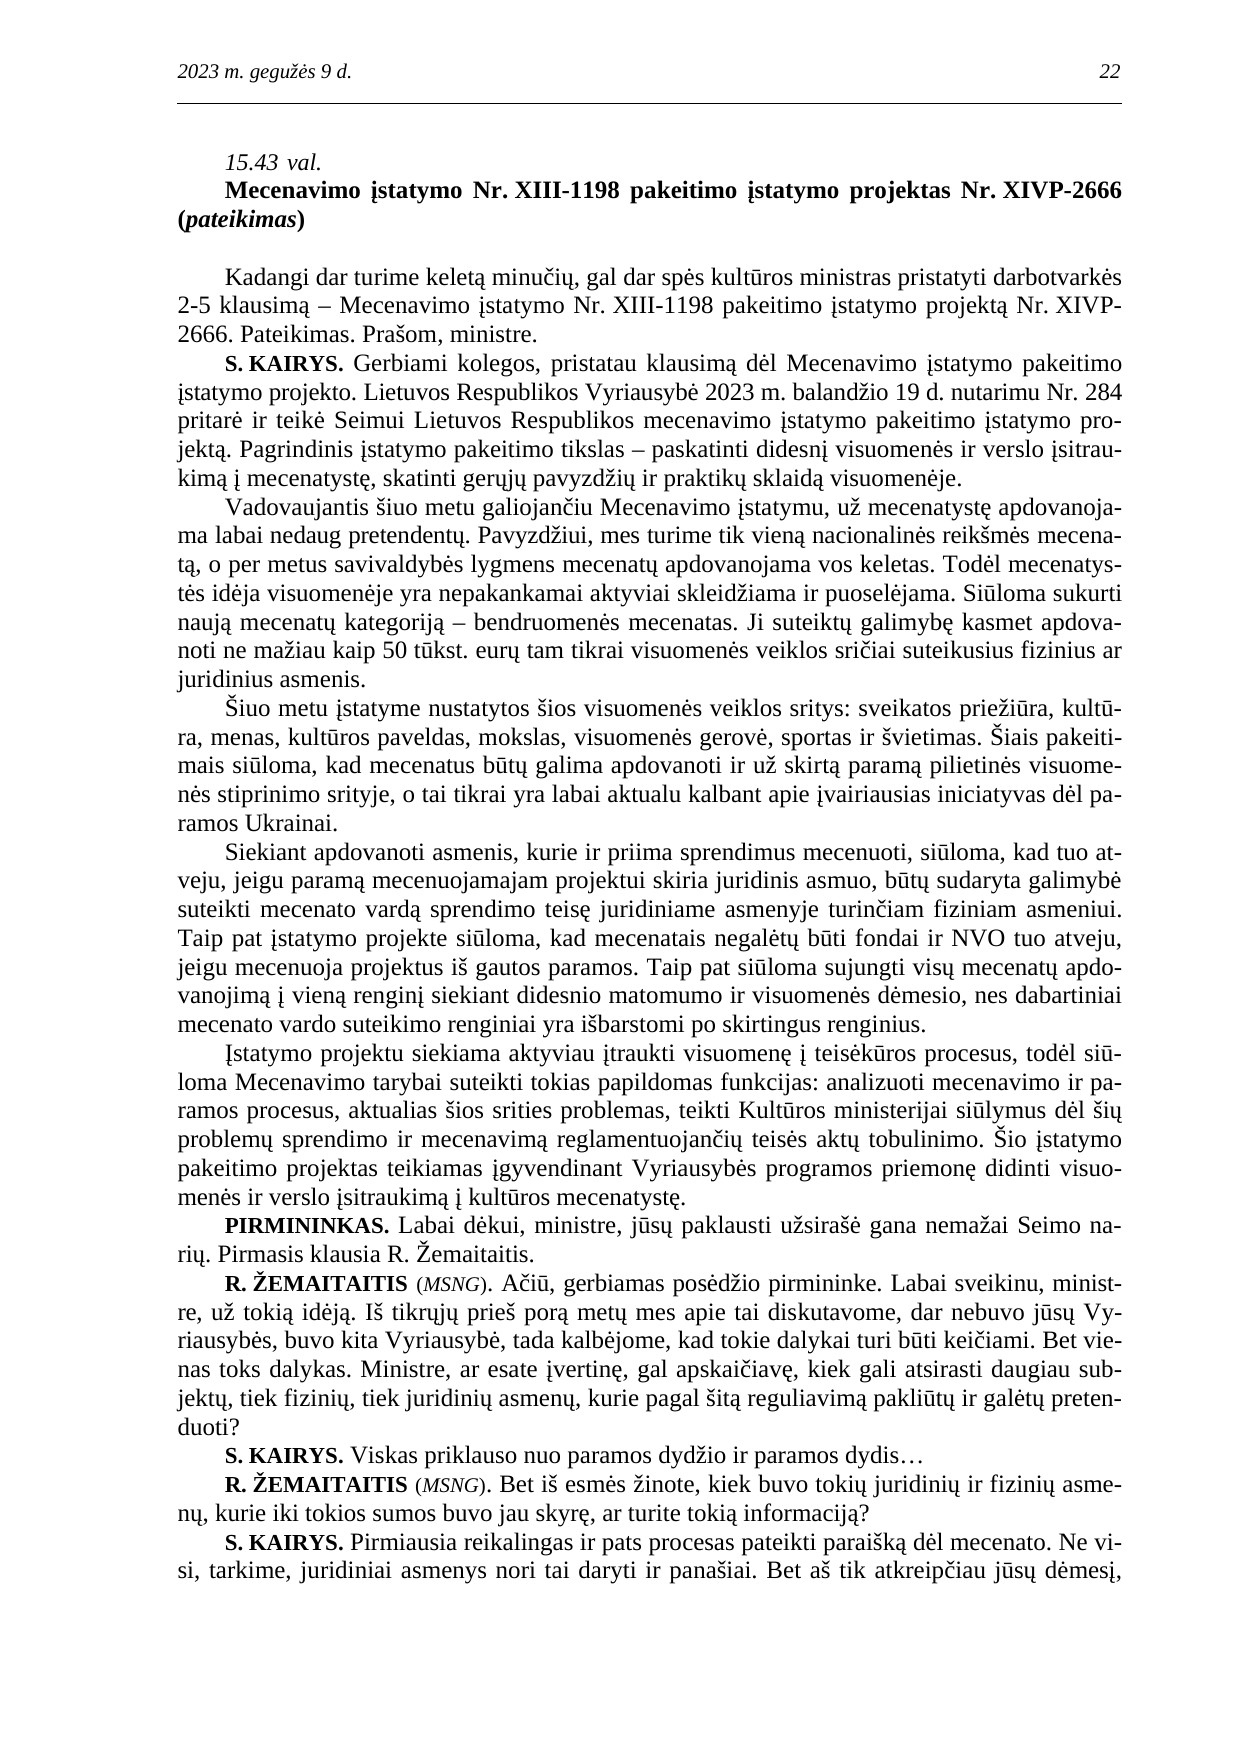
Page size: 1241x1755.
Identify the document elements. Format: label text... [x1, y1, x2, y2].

text Me­ce­na­vi­mo įsta­ty­mo Nr. XIII-1198 pa­kei­ti­mo įsta­ty­mo pro­jek­tas Nr. XIVP-2666 (pa­tei­ki­mas) [177, 175, 1122, 233]
text Šiuo me­tu įsta­ty­me nu­sta­ty­tos šios vi­suo­me­nės veik­los sri­tys: svei­ka­tos prie­žiū­ra, kul­tū­ra, me­nas, kul­tū­ros pa­vel­das, moks­las, vi­suo­me­nės ge­ro­vė, spor­tas ir švie­ti­mas. Šiais pa­kei­ti­mais siū­lo­ma, kad me­ce­na­tus bū­tų ga­li­ma ap­do­va­no­ti ir už skir­tą pa­ra­mą pi­lie­ti­nės vi­suo­me­nės stip­ri­ni­mo sri­ty­je, o tai tik­rai yra la­bai ak­tu­a­lu kal­bant apie įvai­riau­sias ini­cia­ty­vas dėl pa­ra­mos Uk­rai­nai. [177, 693, 1122, 837]
text Va­do­vau­jan­tis šiuo me­tu ga­lio­jan­čiu Me­ce­na­vi­mo įsta­ty­mu, už me­ce­na­tys­tę ap­do­va­no­ja­ma la­bai ne­daug pre­ten­den­tų. Pa­vyz­džiui, mes tu­ri­me tik vie­ną na­cio­na­li­nės reikš­mės me­ce­na­tą, o per me­tus sa­vi­val­dy­bės lyg­mens me­ce­na­tų ap­do­va­no­ja­ma vos ke­le­tas. To­dėl me­ce­na­tys­tės idė­ja vi­suo­me­nė­je yra ne­pa­kan­ka­mai ak­ty­viai sklei­džia­ma ir puo­se­lė­ja­ma. Siū­lo­ma su­kur­ti nau­ją me­ce­na­tų ka­te­go­ri­ją – ben­druo­me­nės me­ce­na­tas. Ji su­teik­tų ga­li­my­bę kas­met ap­do­va­no­ti ne ma­žiau kaip 50 tūkst. eu­rų tam tik­rai vi­suo­me­nės veik­los sri­čiai su­tei­ku­sius fi­zi­nius ar ju­ri­di­nius as­me­nis. [177, 492, 1122, 693]
text R. ŽEMAITAITIS (MSNG). Ačiū, ger­bia­mas po­sė­džio pir­mi­nin­ke. La­bai svei­ki­nu, mi­nist­re, už to­kią idė­ją. Iš tik­rų­jų prieš po­rą me­tų mes apie tai dis­ku­ta­vo­me, dar ne­bu­vo jū­sų Vy­riau­sy­bės, bu­vo ki­ta Vy­riau­sy­bė, ta­da kal­bė­jo­me, kad to­kie da­ly­kai tu­ri bū­ti kei­čia­mi. Bet vie­nas toks da­ly­kas. Mi­nist­re, ar esa­te įver­ti­nę, gal ap­skai­čia­vę, kiek ga­li at­si­ras­ti dau­giau sub­jek­tų, tiek fi­zi­nių, tiek ju­ri­di­nių as­me­nų, ku­rie pa­gal ši­tą re­gu­lia­vi­mą pa­kliū­tų ir ga­lė­tų pre­ten­duo­ti? [177, 1268, 1122, 1440]
text PIRMININKAS. La­bai dė­kui, mi­nist­re, jū­sų pa­klaus­ti už­si­ra­šė ga­na ne­ma­žai Sei­mo na­rių. Pir­ma­sis klau­sia R. Že­mai­tai­tis. [177, 1210, 1122, 1268]
text R. ŽEMAITAITIS (MSNG). Bet iš es­mės ži­no­te, kiek bu­vo to­kių ju­ri­di­nių ir fi­zi­nių as­me­nų, ku­rie iki to­kios su­mos bu­vo jau sky­rę, ar tu­ri­te to­kią in­for­ma­ci­ją? [177, 1469, 1122, 1527]
text Sie­kiant ap­do­va­no­ti as­me­nis, ku­rie ir pri­ima spren­di­mus me­ce­nuo­ti, siū­lo­ma, kad tuo at­ve­ju, jei­gu pa­ra­mą me­ce­nuo­ja­ma­jam pro­jek­tui ski­ria ju­ri­di­nis as­muo, bū­tų su­da­ry­ta ga­li­my­bė su­teik­ti me­ce­na­to var­dą spren­di­mo tei­sę ju­ri­di­nia­me as­me­ny­je tu­rin­čiam fi­zi­niam as­me­niui. Taip pat įsta­ty­mo pro­jek­te siū­lo­ma, kad me­ce­na­tais ne­ga­lė­tų bū­ti fon­dai ir NVO tuo at­ve­ju, jei­gu me­ce­nuo­ja pro­jek­tus iš gau­tos pa­ra­mos. Taip pat siū­lo­ma su­jung­ti vi­sų me­ce­na­tų ap­do­va­no­ji­mą į vie­ną ren­gi­nį sie­kiant di­des­nio ma­to­mu­mo ir vi­suo­me­nės dė­me­sio, nes da­bar­ti­niai me­ce­na­to var­do su­tei­ki­mo ren­gi­niai yra iš­bars­to­mi po skir­tin­gus ren­gi­nius. [177, 837, 1122, 1038]
text S. KAIRYS. Ger­bia­mi ko­le­gos, pri­sta­tau klau­si­mą dėl Me­ce­na­vi­mo įsta­ty­mo pa­kei­ti­mo įsta­ty­mo pro­jek­to. Lie­tu­vos Res­pub­li­kos Vy­riau­sy­bė 2023 m. ba­lan­džio 19 d. nu­ta­ri­mu Nr. 284 pri­ta­rė ir tei­kė Sei­mui Lie­tu­vos Res­pub­li­kos me­ce­na­vi­mo įsta­ty­mo pa­kei­ti­mo įsta­ty­mo pro­jek­tą. Pa­grin­di­nis įsta­ty­mo pa­kei­ti­mo tiks­las – pa­ska­tin­ti di­des­nį vi­suo­me­nės ir ver­slo įsi­trau­ki­mą į me­ce­na­tys­tę, ska­tin­ti ge­rų­jų pa­vyz­džių ir prak­ti­kų sklai­dą vi­suo­me­nė­je. [177, 348, 1122, 492]
text S. KAIRYS. Pir­miau­sia rei­ka­lin­gas ir pats pro­ce­sas pa­teik­ti pa­raiš­ką dėl me­ce­na­to. Ne vi­si, tar­ki­me, ju­ri­di­niai as­me­nys no­ri tai da­ry­ti ir pa­na­šiai. Bet aš tik at­kreip­čiau jū­sų dė­me­sį, [177, 1527, 1122, 1584]
text S. KAIRYS. Vis­kas pri­klau­so nuo pa­ra­mos dy­džio ir pa­ra­mos dy­dis… [177, 1440, 1122, 1469]
text 15.43 val. [224, 148, 1122, 175]
text Ka­dan­gi dar tu­ri­me ke­le­tą mi­nu­čių, gal dar spės kul­tū­ros mi­nist­ras pri­sta­ty­ti dar­bo­tvarkės 2-5 klau­si­mą – Me­ce­na­vi­mo įsta­ty­mo Nr. XIII-1198 pa­kei­ti­mo įsta­ty­mo pro­jek­tą Nr. XIVP-2666. Pa­tei­ki­mas. Pra­šom, mi­nist­re. [177, 262, 1122, 348]
text Įsta­ty­mo pro­jek­tu sie­kia­ma ak­ty­viau įtrauk­ti vi­suo­me­nę į tei­sė­kū­ros pro­ce­sus, to­dėl siū­lo­ma Me­ce­na­vi­mo ta­ry­bai su­teik­ti to­kias pa­pil­do­mas funk­ci­jas: ana­li­zuo­ti me­ce­na­vi­mo ir pa­ra­mos pro­ce­sus, ak­tu­a­lias šios sri­ties pro­ble­mas, teik­ti Kul­tū­ros mi­nis­te­ri­jai siū­ly­mus dėl šių pro­ble­mų spren­di­mo ir me­ce­na­vi­mą reg­la­men­tuo­jan­čių tei­sės ak­tų to­bu­li­ni­mo. Šio įsta­ty­mo pa­kei­ti­mo pro­jek­tas tei­kia­mas įgy­ven­di­nant Vy­riau­sy­bės pro­gra­mos prie­mo­nę di­din­ti vi­suo­me­nės ir ver­slo įsi­trau­ki­mą į kul­tū­ros me­ce­na­tys­tę. [177, 1038, 1122, 1210]
